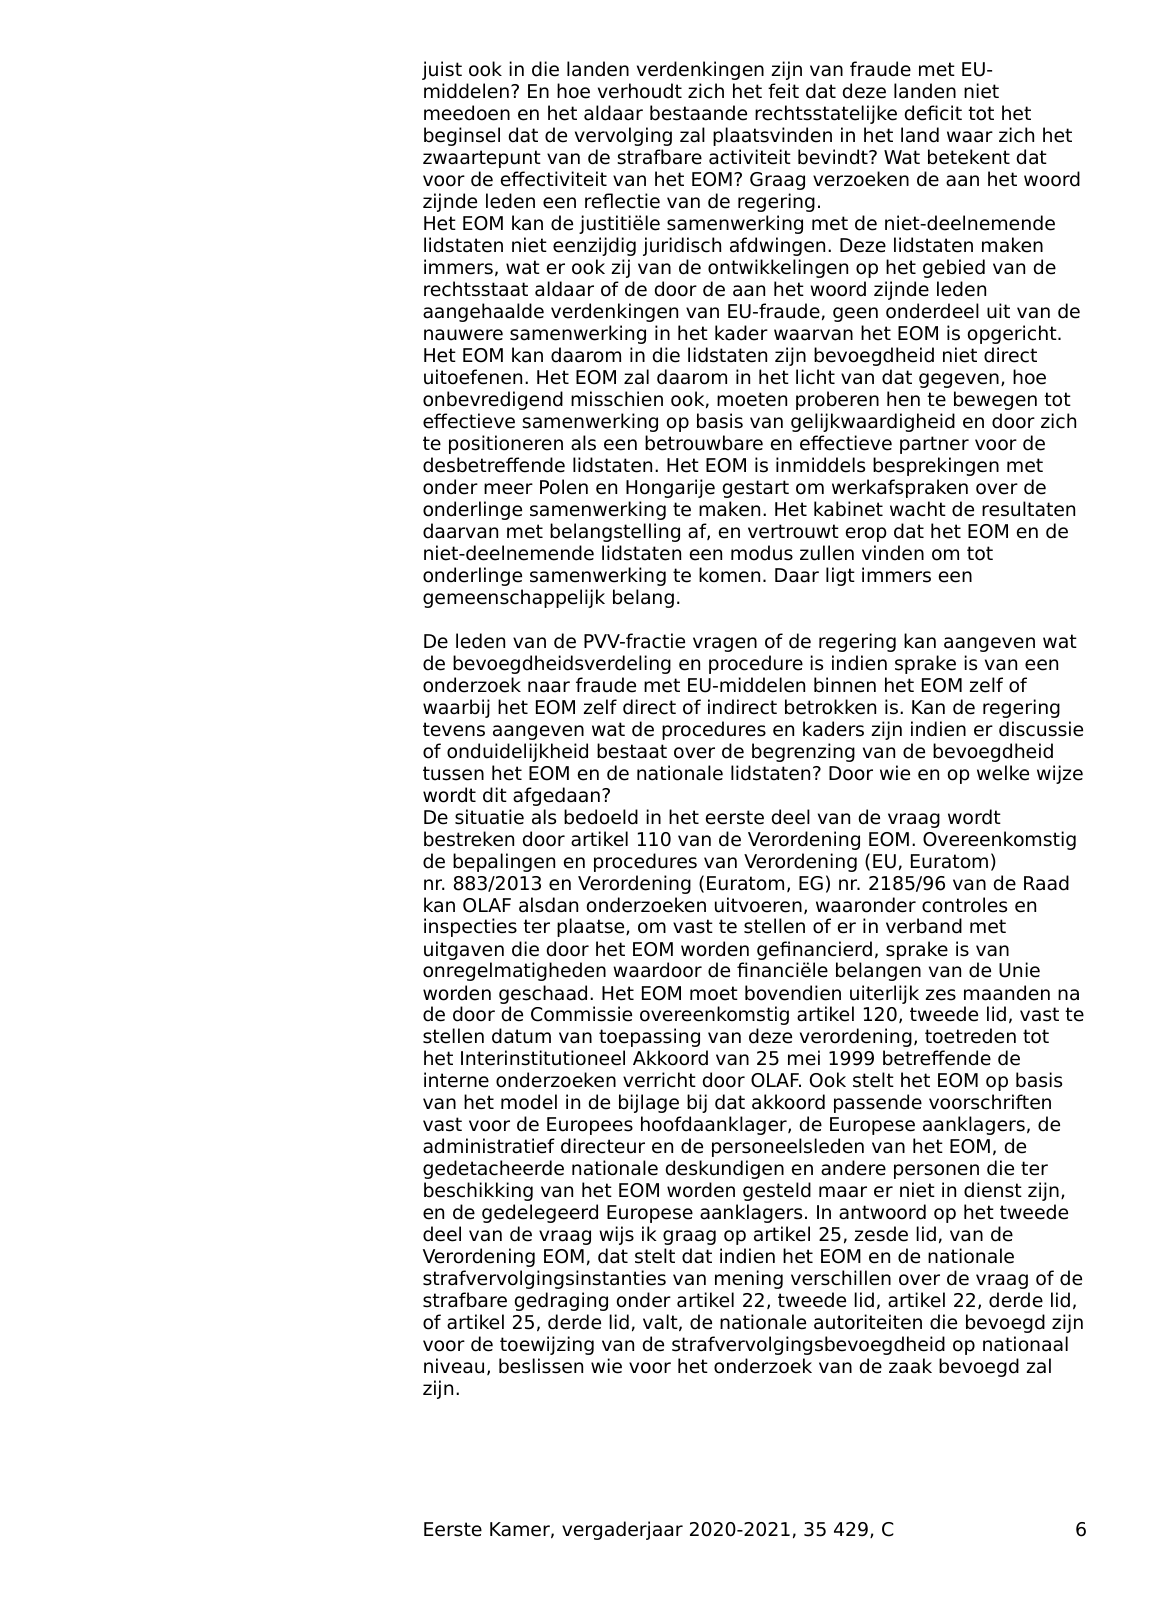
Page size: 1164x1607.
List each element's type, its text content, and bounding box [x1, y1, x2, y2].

text De leden van de PVV-fractie vragen of de regering kan aangeven wat de bevoegdheidsverdeling en procedure is indien sprake is van een onderzoek naar fraude met EU-middelen binnen het EOM zelf of waarbij het EOM zelf direct of indirect betrokken is. Kan de regering tevens aangeven wat de procedures en kaders zijn indien er discussie of onduidelijkheid bestaat over de begrenzing van de bevoegdheid tussen het EOM en de nationale lidstaten? Door wie en op welke wijze wordt dit afgedaan? [422, 631, 1087, 807]
text juist ook in die landen verdenkingen zijn van fraude met EU-middelen? En hoe verhoudt zich het feit dat deze landen niet meedoen en het aldaar bestaande rechtsstatelijke deficit tot het beginsel dat de vervolging zal plaatsvinden in het land waar zich het zwaartepunt van de strafbare activiteit bevindt? Wat betekent dat voor de effectiviteit van het EOM? Graag verzoeken de aan het woord zijnde leden een reflectie van de regering. [422, 59, 1087, 213]
text Het EOM kan de justitiële samenwerking met de niet-deelnemende lidstaten niet eenzijdig juridisch afdwingen. Deze lidstaten maken immers, wat er ook zij van de ontwikkelingen op het gebied van de rechtsstaat aldaar of de door de aan het woord zijnde leden aangehaalde verdenkingen van EU-fraude, geen onderdeel uit van de nauwere samenwerking in het kader waarvan het EOM is opgericht. Het EOM kan daarom in die lidstaten zijn bevoegdheid niet direct uitoefenen. Het EOM zal daarom in het licht van dat gegeven, hoe onbevredigend misschien ook, moeten proberen hen te bewegen tot effectieve samenwerking op basis van gelijkwaardigheid en door zich te positioneren als een betrouwbare en effectieve partner voor de desbetreffende lidstaten. Het EOM is inmiddels besprekingen met onder meer Polen en Hongarije gestart om werkafspraken over de onderlinge samenwerking te maken. Het kabinet wacht de resultaten daarvan met belangstelling af, en vertrouwt erop dat het EOM en de niet-deelnemende lidstaten een modus zullen vinden om tot onderlinge samenwerking te komen. Daar ligt immers een gemeenschappelijk belang. [422, 213, 1087, 608]
text De situatie als bedoeld in het eerste deel van de vraag wordt bestreken door artikel 110 van de Verordening EOM. Overeenkomstig de bepalingen en procedures van Verordening (EU, Euratom) nr. 883/2013 en Verordening (Euratom, EG) nr. 2185/96 van de Raad kan OLAF alsdan onderzoeken uitvoeren, waaronder controles en inspecties ter plaatse, om vast te stellen of er in verband met uitgaven die door het EOM worden gefinancierd, sprake is van onregelmatigheden waardoor de financiële belangen van de Unie worden geschaad. Het EOM moet bovendien uiterlijk zes maanden na de door de Commissie overeenkomstig artikel 120, tweede lid, vast te stellen datum van toepassing van deze verordening, toetreden tot het Interinstitutioneel Akkoord van 25 mei 1999 betreffende de interne onderzoeken verricht door OLAF. Ook stelt het EOM op basis van het model in de bijlage bij dat akkoord passende voorschriften vast voor de Europees hoofdaanklager, de Europese aanklagers, de administratief directeur en de personeelsleden van het EOM, de gedetacheerde nationale deskundigen en andere personen die ter beschikking van het EOM worden gesteld maar er niet in dienst zijn, en de gedelegeerd Europese aanklagers. In antwoord op het tweede deel van de vraag wijs ik graag op artikel 25, zesde lid, van de Verordening EOM, dat stelt dat indien het EOM en de nationale strafvervolgingsinstanties van mening verschillen over de vraag of de strafbare gedraging onder artikel 22, tweede lid, artikel 22, derde lid, of artikel 25, derde lid, valt, de nationale autoriteiten die bevoegd zijn voor de toewijzing van de strafvervolgingsbevoegdheid op nationaal niveau, beslissen wie voor het onderzoek van de zaak bevoegd zal zijn. [422, 807, 1087, 1400]
